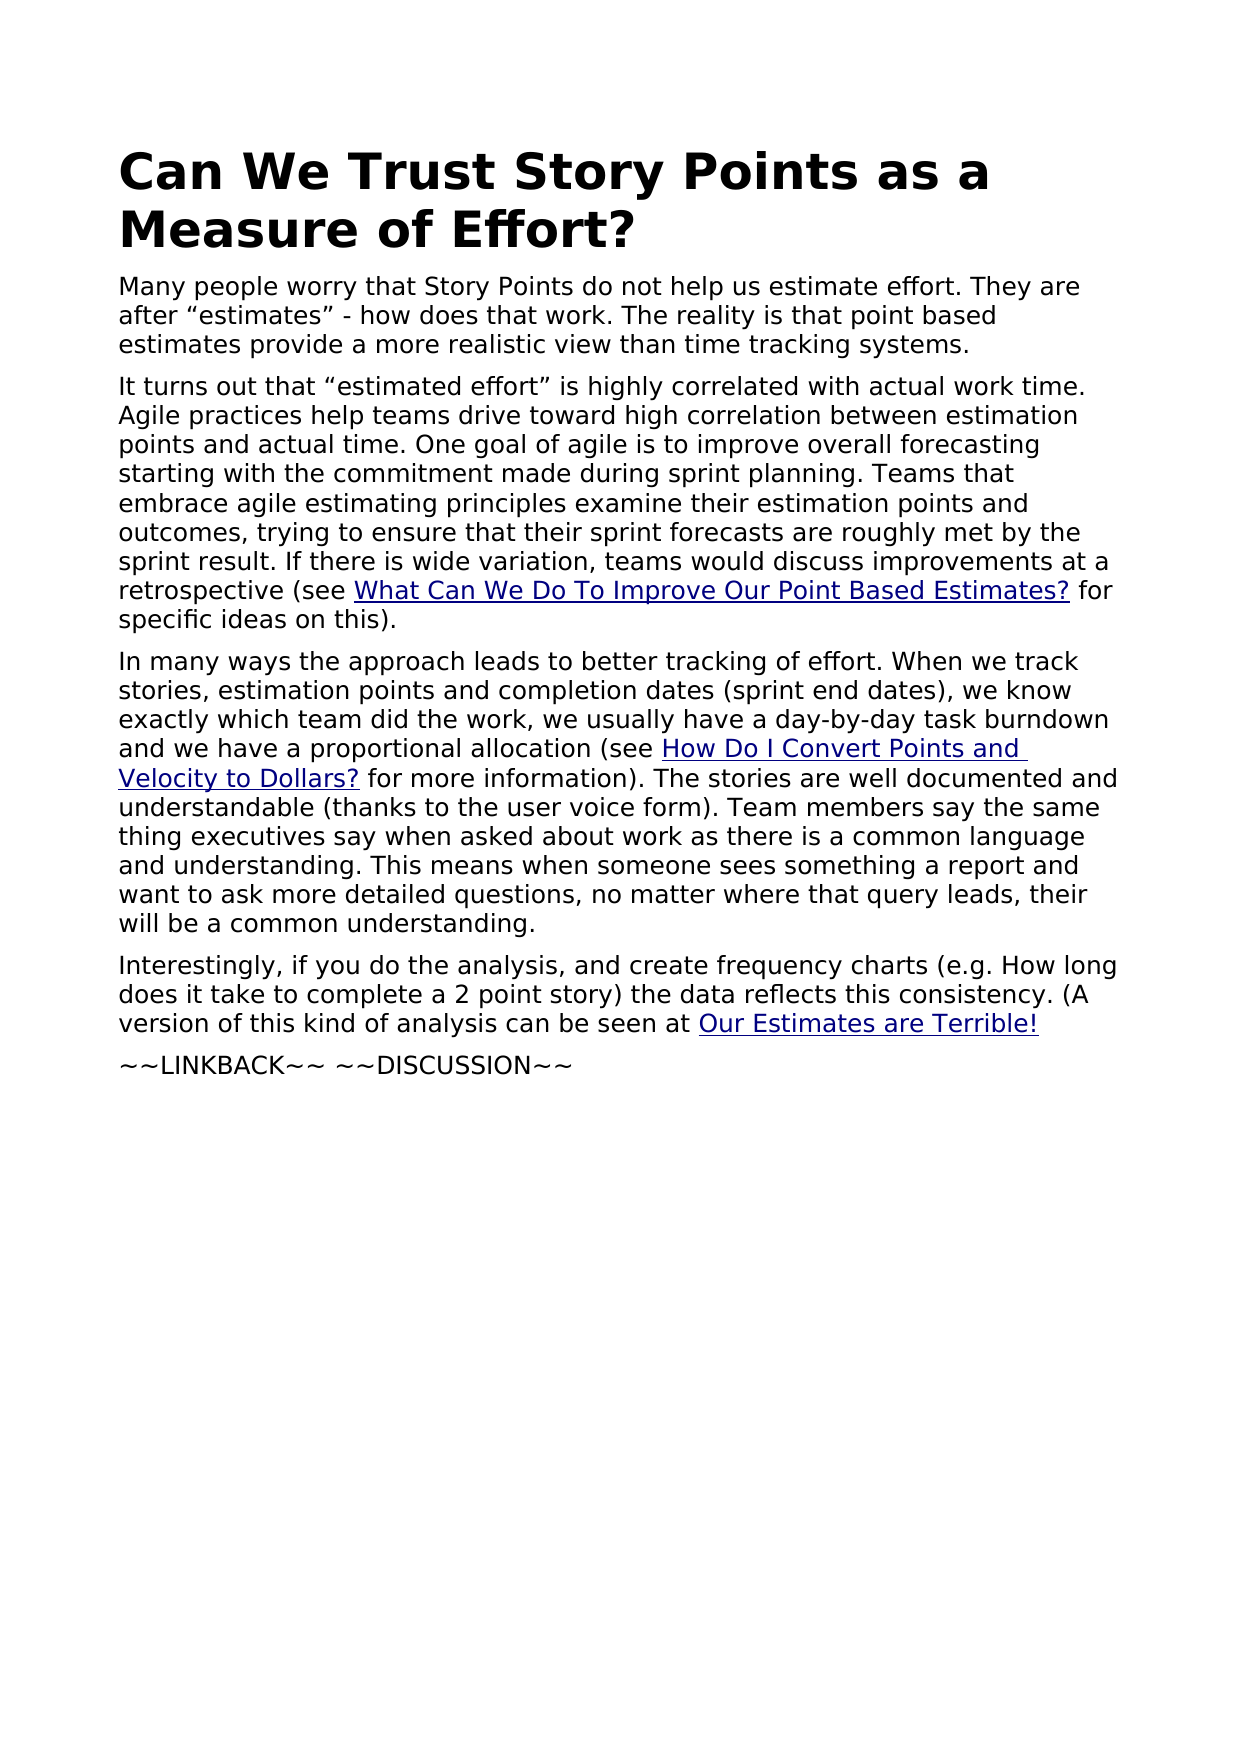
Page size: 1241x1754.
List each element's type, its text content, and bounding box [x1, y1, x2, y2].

subtitle Can We Trust Story Points as a Measure of Effort? [118, 143, 1122, 259]
text Many people worry that Story Points do not help us estimate effort. They are after “estimates” - how does that work. The reality is that point based estimates provide a more realistic view than time tracking systems. [118, 272, 1122, 359]
text In many ways the approach leads to better tracking of effort. When we track stories, estimation points and completion dates (sprint end dates), we know exactly which team did the work, we usually have a day-by-day task burndown and we have a proportional allocation (see How Do I Convert Points and Velocity to Dollars? for more information). The stories are well documented and understandable (thanks to the user voice form). Team members say the same thing executives say when asked about work as there is a common language and understanding. This means when someone sees something a report and want to ask more detailed questions, no matter where that query leads, their will be a common understanding. [118, 647, 1122, 939]
text Interestingly, if you do the analysis, and create frequency charts (e.g. How long does it take to complete a 2 point story) the data reflects this consistency. (A version of this kind of analysis can be seen at Our Estimates are Terrible! [118, 951, 1122, 1039]
text It turns out that “estimated effort” is highly correlated with actual work time. Agile practices help teams drive toward high correlation between estimation points and actual time. One goal of agile is to improve overall forecasting starting with the commitment made during sprint planning. Teams that embrace agile estimating principles examine their estimation points and outcomes, trying to ensure that their sprint forecasts are roughly met by the sprint result. If there is wide variation, teams would discuss improvements at a retrospective (see What Can We Do To Improve Our Point Based Estimates? for specific ideas on this). [118, 372, 1122, 634]
text ~~LINKBACK~~ ~~DISCUSSION~~ [118, 1051, 1122, 1080]
